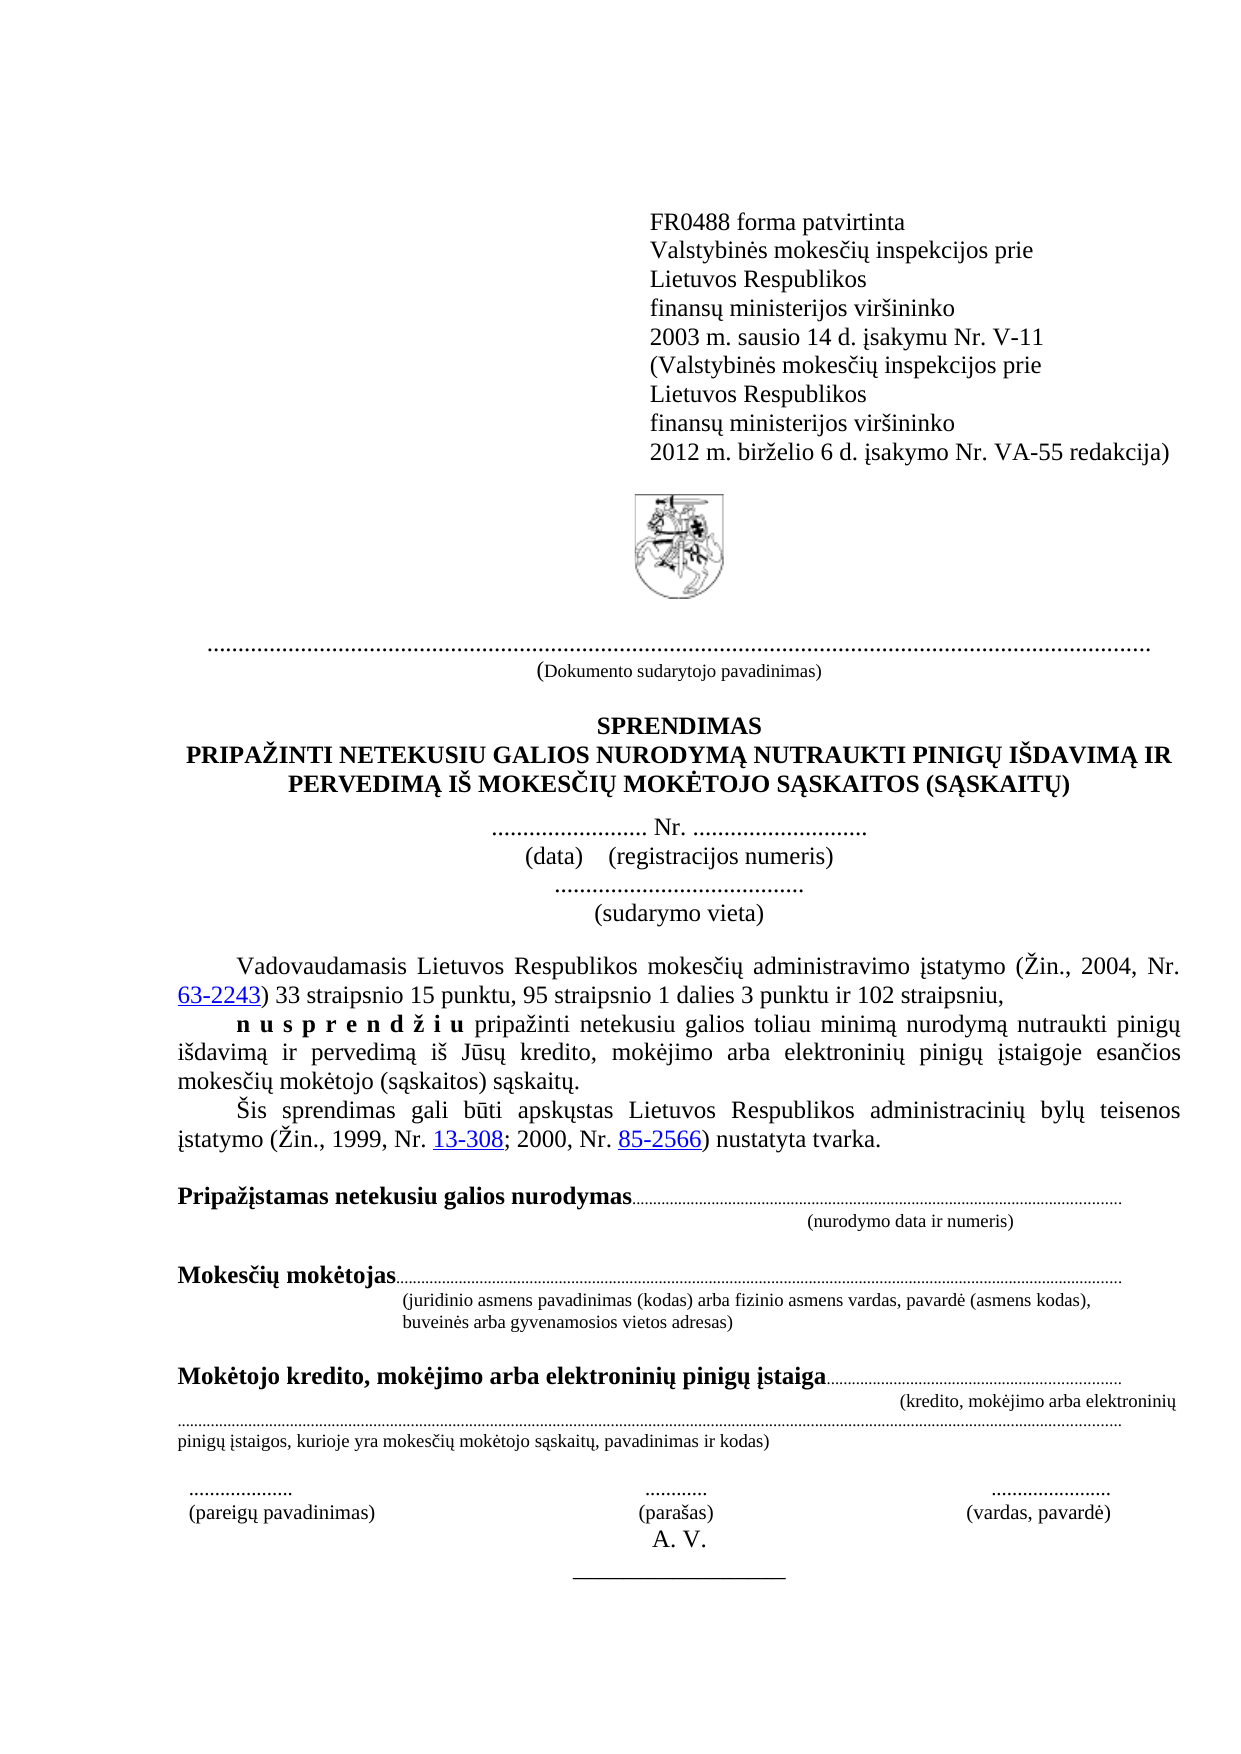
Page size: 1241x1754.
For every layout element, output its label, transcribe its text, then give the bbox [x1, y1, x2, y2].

text Mokėtojo kredito, mokėjimo arba elektroninių pinigų įstaiga [177, 1361, 1181, 1389]
text FR0488 forma patvirtinta [649, 207, 1181, 235]
table_header ............ (parašas) [576, 1476, 776, 1524]
table_header ....................... (vardas, pavardė) [776, 1476, 1122, 1524]
text (Valstybinės mokesčių inspekcijos prie [649, 350, 1181, 379]
text n u s p r e n d ž i u pripažinti netekusiu galios toliau minimą nurodymą nutraukti pinigų išdavimą ir pervedimą iš Jūsų kredito, mokėjimo arba elektroninių pinigų įstaigoje esančios mokesčių mokėtojo (sąskaitos) sąskaitų. [177, 1009, 1181, 1095]
text (sudarymo vieta) [177, 898, 1181, 927]
text Šis sprendimas gali būti apskųstas Lietuvos Respublikos administracinių bylų teisenos įstatymo (Žin., 1999, Nr. 13-308; 2000, Nr. 85-2566) nustatyta tvarka. [177, 1095, 1181, 1152]
text Vadovaudamasis Lietuvos Respublikos mokesčių administravimo įstatymo (Žin., 2004, Nr. 63-2243) 33 straipsnio 15 punktu, 95 straipsnio 1 dalies 3 punktu ir 102 straipsniu, [177, 951, 1181, 1009]
text (Dokumento sudarytojo pavadinimas) [177, 656, 1181, 683]
text ... [177, 628, 1181, 656]
text A. V. [177, 1524, 1181, 1553]
text (kredito, mokėjimo arba elektroninių [177, 1389, 1181, 1411]
text _________________ [177, 1553, 1181, 1582]
text finansų ministerijos viršininko [649, 408, 1181, 437]
text ......................... Nr. ............................ [177, 812, 1181, 841]
text 2012 m. birželio 6 d. įsakymo Nr. VA-55 redakcija) [649, 437, 1181, 465]
text (data) (registracijos numeris) [177, 841, 1181, 869]
text Lietuvos Respublikos [649, 379, 1181, 408]
text Mokesčių mokėtojas [177, 1260, 1181, 1289]
text ... [177, 1411, 1181, 1430]
text 2003 m. sausio 14 d. įsakymu Nr. V-11 [649, 322, 1181, 350]
text finansų ministerijos viršininko [649, 293, 1181, 322]
text pinigų įstaigos, kurioje yra mokesčių mokėtojo sąskaitų, pavadinimas ir kodas) [177, 1430, 1181, 1452]
text buveinės arba gyvenamosios vietos adresas) [402, 1311, 1181, 1332]
text ........................................ [177, 869, 1181, 898]
table_header .................... (pareigų pavadinimas) [177, 1476, 576, 1524]
text Lietuvos Respublikos [649, 264, 1181, 293]
text (nurodymo data ir numeris) [640, 1210, 1181, 1231]
text SPRENDIMAS [177, 711, 1181, 740]
text (juridinio asmens pavadinimas (kodas) arba fizinio asmens vardas, pavardė (asmens kodas), [402, 1289, 1181, 1311]
text Valstybinės mokesčių inspekcijos prie [649, 235, 1181, 264]
text PRIPAŽINTI NETEKUSIU GALIOS NURODYMĄ NUTRAUKTI PINIGŲ IŠDAVIMĄ IR PERVEDIMĄ IŠ MOKESČIŲ MOKĖTOJO SĄSKAITOS (SĄSKAITŲ) [177, 740, 1181, 798]
text Pripažįstamas netekusiu galios nurodymas [177, 1181, 1181, 1210]
